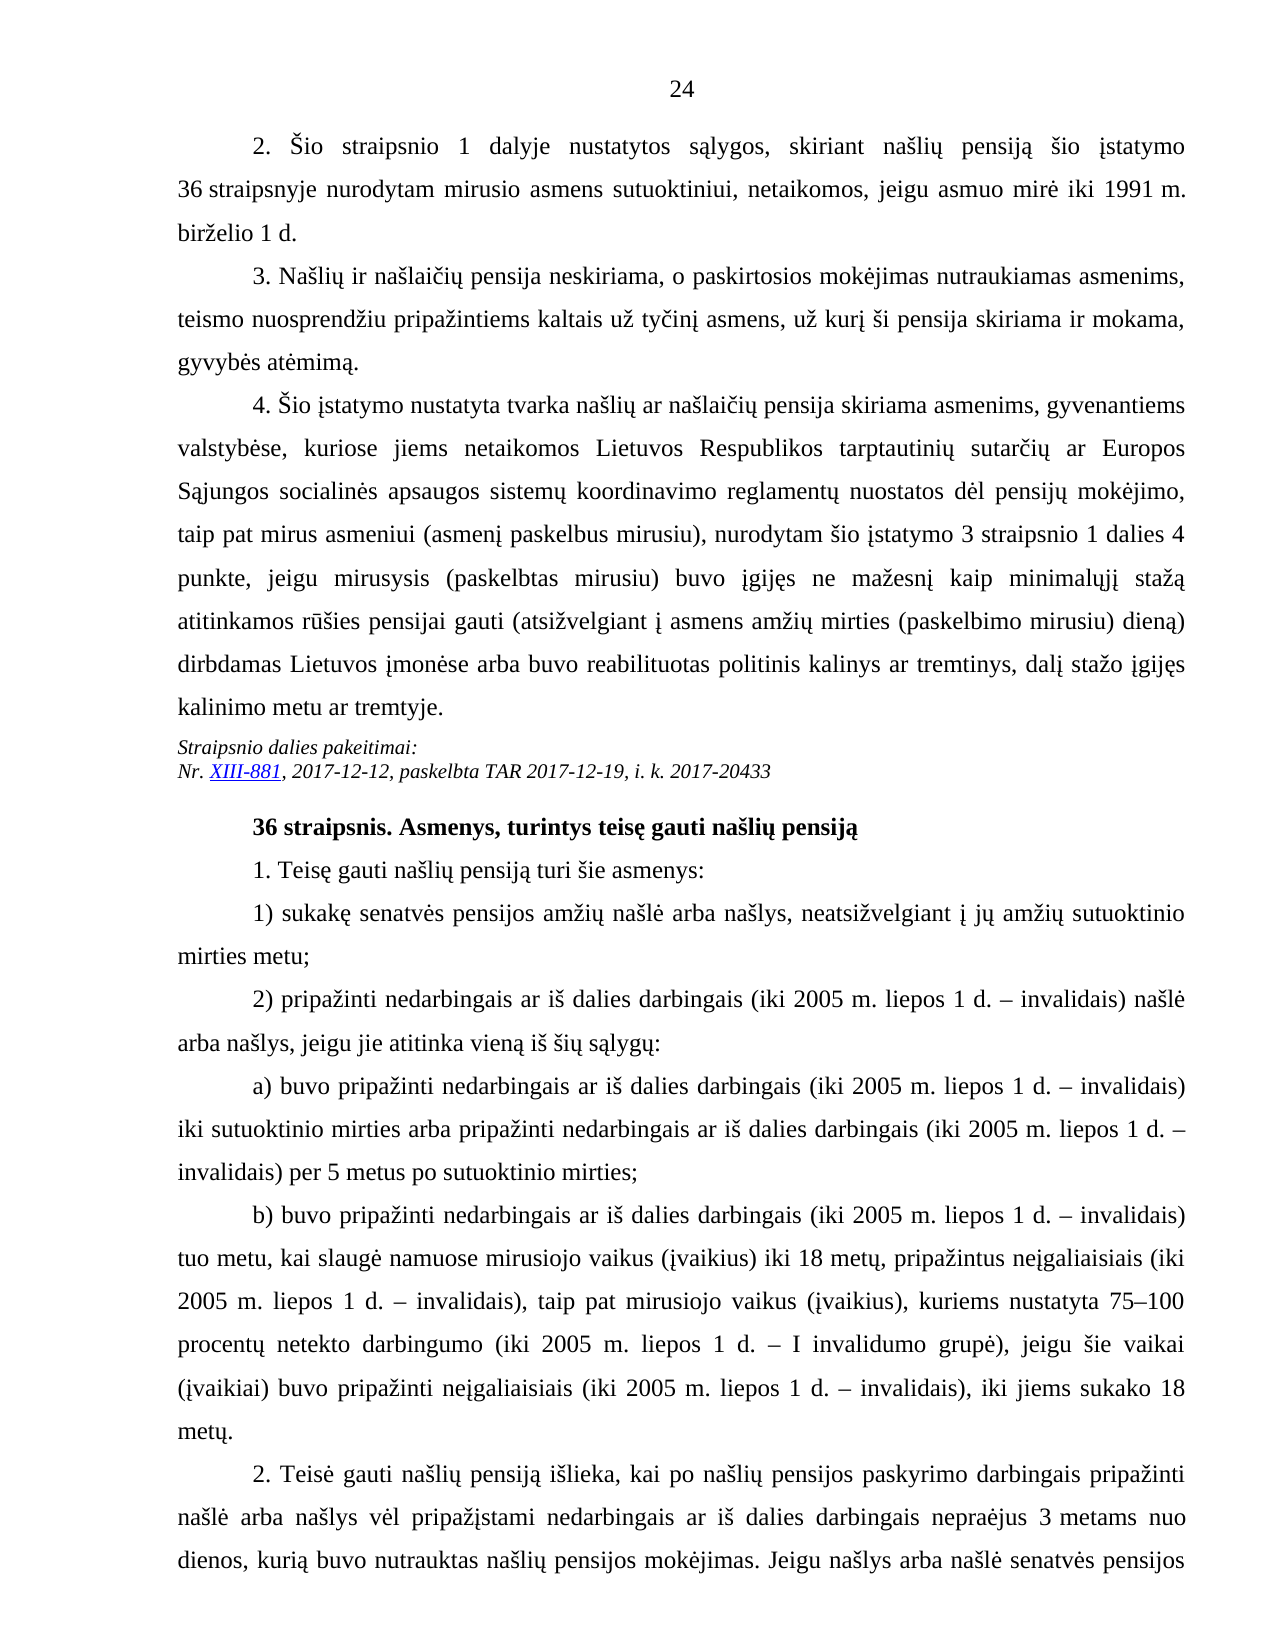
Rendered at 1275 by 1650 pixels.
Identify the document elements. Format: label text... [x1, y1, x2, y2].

text 3. Našlių ir našlaičių pensija neskiriama, o paskirtosios mokėjimas nutraukiamas asmenims, teismo nuosprendžiu pripažintiems kaltais už tyčinį asmens, už kurį ši pensija skiriama ir mokama, gyvybės atėmimą. [177, 261, 1186, 376]
text 2. Teisė gauti našlių pensiją išlieka, kai po našlių pensijos paskyrimo darbingais pripažinti našlė arba našlys vėl pripažįstami nedarbingais ar iš dalies darbingais nepraėjus 3 metams nuo dienos, kurią buvo nutrauktas našlių pensijos mokėjimas. Jeigu našlys arba našlė senatvės pensijos [177, 1459, 1186, 1574]
text 1. Teisę gauti našlių pensiją turi šie asmenys: [177, 855, 1186, 884]
text Straipsnio dalies pakeitimai: [177, 735, 1186, 759]
text a) buvo pripažinti nedarbingais ar iš dalies darbingais (iki 2005 m. liepos 1 d. – invalidais) iki sutuoktinio mirties arba pripažinti nedarbingais ar iš dalies darbingais (iki 2005 m. liepos 1 d. – invalidais) per 5 metus po sutuoktinio mirties; [177, 1071, 1186, 1186]
text 4. Šio įstatymo nustatyta tvarka našlių ar našlaičių pensija skiriama asmenims, gyvenantiems valstybėse, kuriose jiems netaikomos Lietuvos Respublikos tarptautinių sutarčių ar Europos Sąjungos socialinės apsaugos sistemų koordinavimo reglamentų nuostatos dėl pensijų mokėjimo, taip pat mirus asmeniui (asmenį paskelbus mirusiu), nurodytam šio įstatymo 3 straipsnio 1 dalies 4 punkte, jeigu mirusysis (paskelbtas mirusiu) buvo įgijęs ne mažesnį kaip minimalųjį stažą atitinkamos rūšies pensijai gauti (atsižvelgiant į asmens amžių mirties (paskelbimo mirusiu) dieną) dirbdamas Lietuvos įmonėse arba buvo reabilituotas politinis kalinys ar tremtinys, dalį stažo įgijęs kalinimo metu ar tremtyje. [177, 390, 1186, 721]
text 2. Šio straipsnio 1 dalyje nustatytos sąlygos, skiriant našlių pensiją šio įstatymo 36 straipsnyje nurodytam mirusio asmens sutuoktiniui, netaikomos, jeigu asmuo mirė iki 1991 m. birželio 1 d. [177, 131, 1186, 246]
text 2) pripažinti nedarbingais ar iš dalies darbingais (iki 2005 m. liepos 1 d. – invalidais) našlė arba našlys, jeigu jie atitinka vieną iš šių sąlygų: [177, 984, 1186, 1056]
text 1) sukakę senatvės pensijos amžių našlė arba našlys, neatsižvelgiant į jų amžių sutuoktinio mirties metu; [177, 898, 1186, 970]
text Nr. XIII-881, 2017-12-12, paskelbta TAR 2017-12-19, i. k. 2017-20433 [177, 759, 1186, 783]
text 36 straipsnis. Asmenys, turintys teisę gauti našlių pensiją [177, 812, 1186, 841]
text b) buvo pripažinti nedarbingais ar iš dalies darbingais (iki 2005 m. liepos 1 d. – invalidais) tuo metu, kai slaugė namuose mirusiojo vaikus (įvaikius) iki 18 metų, pripažintus neįgaliaisiais (iki 2005 m. liepos 1 d. – invalidais), taip pat mirusiojo vaikus (įvaikius), kuriems nustatyta 75–100 procentų netekto darbingumo (iki 2005 m. liepos 1 d. – I invalidumo grupė), jeigu šie vaikai (įvaikiai) buvo pripažinti neįgaliaisiais (iki 2005 m. liepos 1 d. – invalidais), iki jiems sukako 18 metų. [177, 1200, 1186, 1444]
